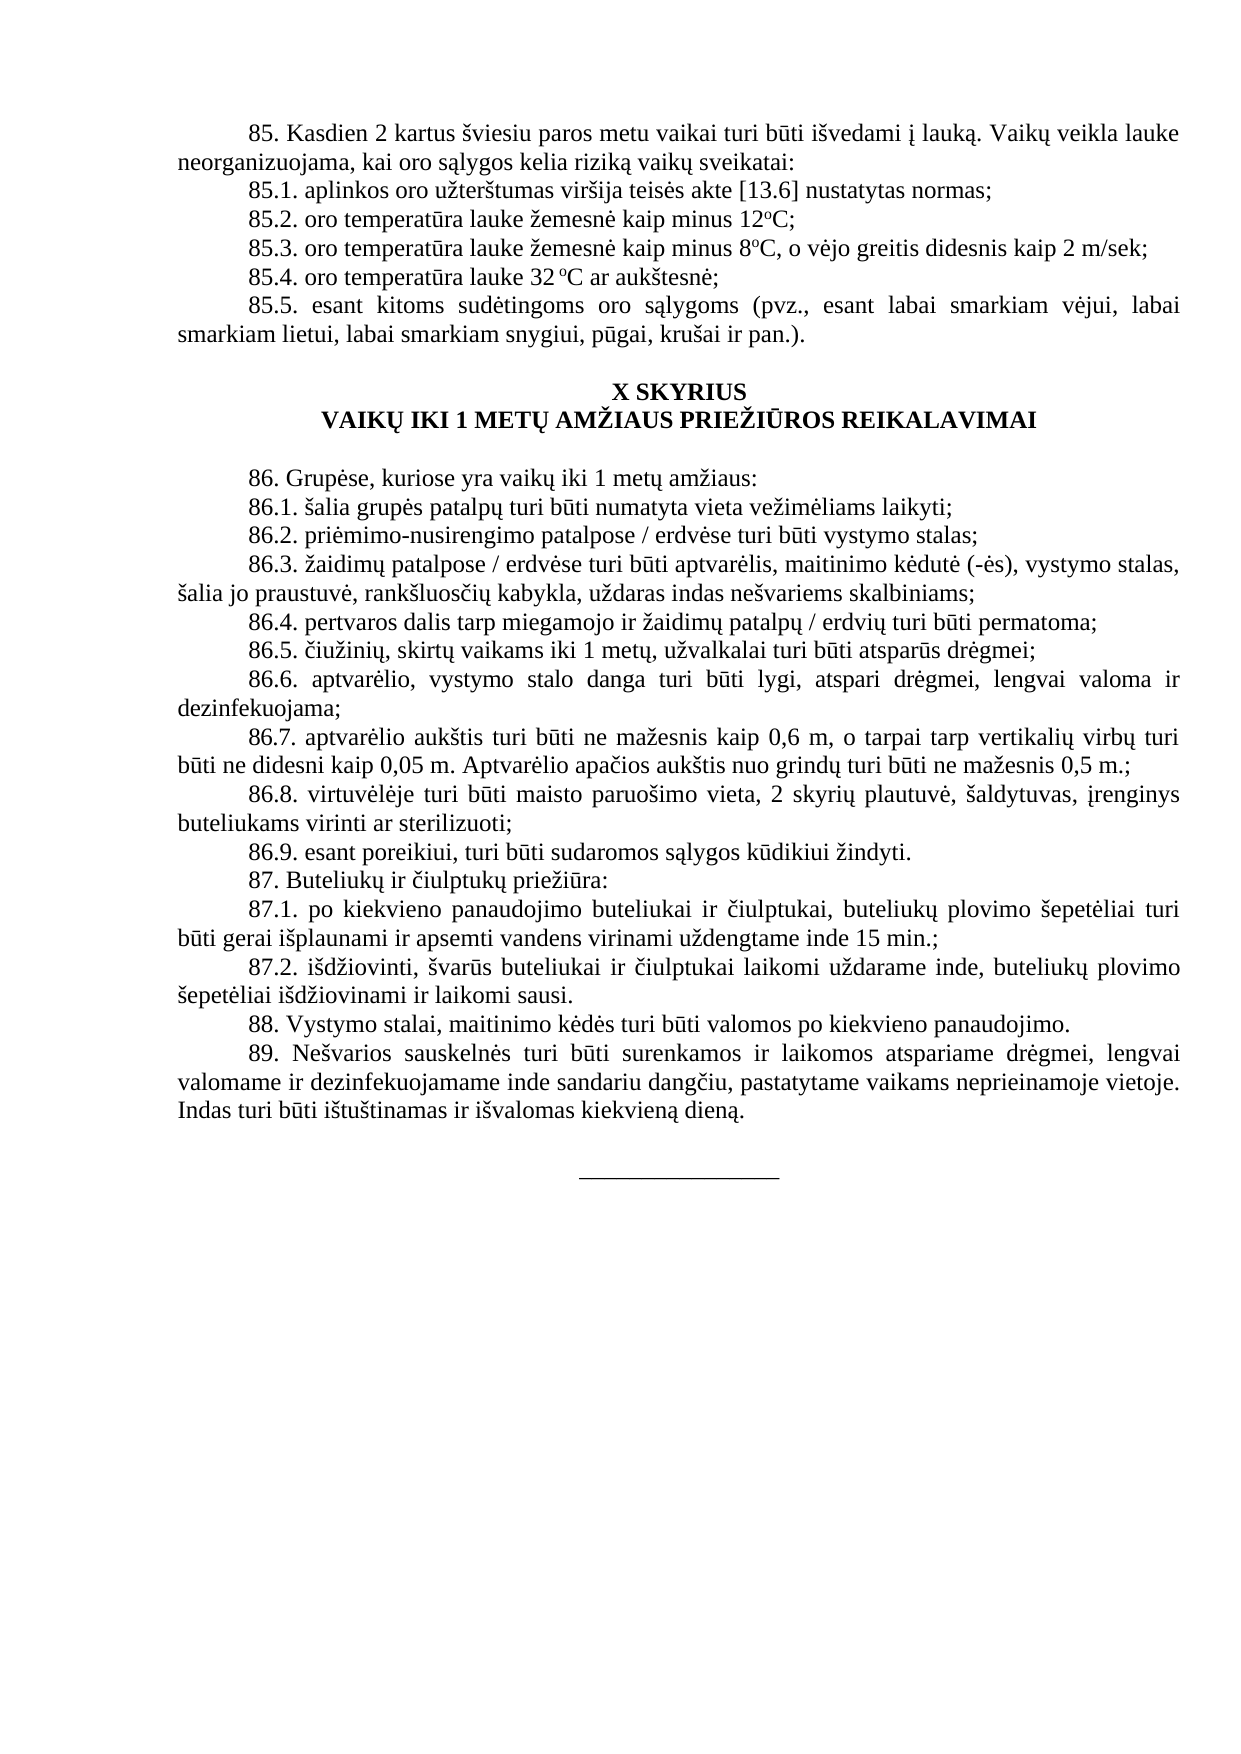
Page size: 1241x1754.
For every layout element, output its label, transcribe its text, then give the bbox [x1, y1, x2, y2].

text 88. Vystymo stalai, maitinimo kėdės turi būti valomos po kiekvieno panaudojimo. [177, 1009, 1181, 1038]
text 86.3. žaidimų patalpose / erdvėse turi būti aptvarėlis, maitinimo kėdutė (-ės), vystymo stalas, šalia jo praustuvė, rankšluosčių kabykla, uždaras indas nešvariems skalbiniams; [177, 549, 1181, 607]
text 87. Buteliukų ir čiulptukų priežiūra: [177, 866, 1181, 894]
text 86.1. šalia grupės patalpų turi būti numatyta vieta vežimėliams laikyti; [177, 492, 1181, 521]
text 86. Grupėse, kuriose yra vaikų iki 1 metų amžiaus: [177, 463, 1181, 492]
text 86.9. esant poreikiui, turi būti sudaromos sąlygos kūdikiui žindyti. [177, 837, 1181, 866]
text 86.8. virtuvėlėje turi būti maisto paruošimo vieta, 2 skyrių plautuvė, šaldytuvas, įrenginys buteliukams virinti ar sterilizuoti; [177, 779, 1181, 837]
text 85.2. oro temperatūra lauke žemesnė kaip minus 12oC; [177, 204, 1181, 233]
text 85.5. esant kitoms sudėtingoms oro sąlygoms (pvz., esant labai smarkiam vėjui, labai smarkiam lietui, labai smarkiam snygiui, pūgai, krušai ir pan.). [177, 291, 1181, 348]
text VAIKŲ IKI 1 METŲ AMŽIAUS PRIEŽIŪROS REIKALAVIMAI [177, 406, 1181, 434]
text 85.4. oro temperatūra lauke 32 oC ar aukštesnė; [177, 262, 1181, 291]
text 86.7. aptvarėlio aukštis turi būti ne mažesnis kaip 0,6 m, o tarpai tarp vertikalių virbų turi būti ne didesni kaip 0,05 m. Aptvarėlio apačios aukštis nuo grindų turi būti ne mažesnis 0,5 m.; [177, 722, 1181, 779]
text 85. Kasdien 2 kartus šviesiu paros metu vaikai turi būti išvedami į lauką. Vaikų veikla lauke neorganizuojama, kai oro sąlygos kelia riziką vaikų sveikatai: [177, 118, 1181, 176]
text ________________ [177, 1153, 1181, 1182]
text 86.6. aptvarėlio, vystymo stalo danga turi būti lygi, atspari drėgmei, lengvai valoma ir dezinfekuojama; [177, 664, 1181, 722]
text 89. Nešvarios sauskelnės turi būti surenkamos ir laikomos atspariame drėgmei, lengvai valomame ir dezinfekuojamame inde sandariu dangčiu, pastatytame vaikams neprieinamoje vietoje. Indas turi būti ištuštinamas ir išvalomas kiekvieną dieną. [177, 1038, 1181, 1124]
text 87.1. po kiekvieno panaudojimo buteliukai ir čiulptukai, buteliukų plovimo šepetėliai turi būti gerai išplaunami ir apsemti vandens virinami uždengtame inde 15 min.; [177, 894, 1181, 952]
text 87.2. išdžiovinti, švarūs buteliukai ir čiulptukai laikomi uždarame inde, buteliukų plovimo šepetėliai išdžiovinami ir laikomi sausi. [177, 952, 1181, 1009]
text 86.2. priėmimo-nusirengimo patalpose / erdvėse turi būti vystymo stalas; [177, 521, 1181, 549]
text 85.1. aplinkos oro užterštumas viršija teisės akte [13.6] nustatytas normas; [177, 176, 1181, 204]
text X SKYRIUS [177, 377, 1181, 406]
text 86.4. pertvaros dalis tarp miegamojo ir žaidimų patalpų / erdvių turi būti permatoma; [177, 607, 1181, 636]
text 85.3. oro temperatūra lauke žemesnė kaip minus 8oC, o vėjo greitis didesnis kaip 2 m/sek; [177, 233, 1181, 262]
text 86.5. čiužinių, skirtų vaikams iki 1 metų, užvalkalai turi būti atsparūs drėgmei; [177, 636, 1181, 664]
